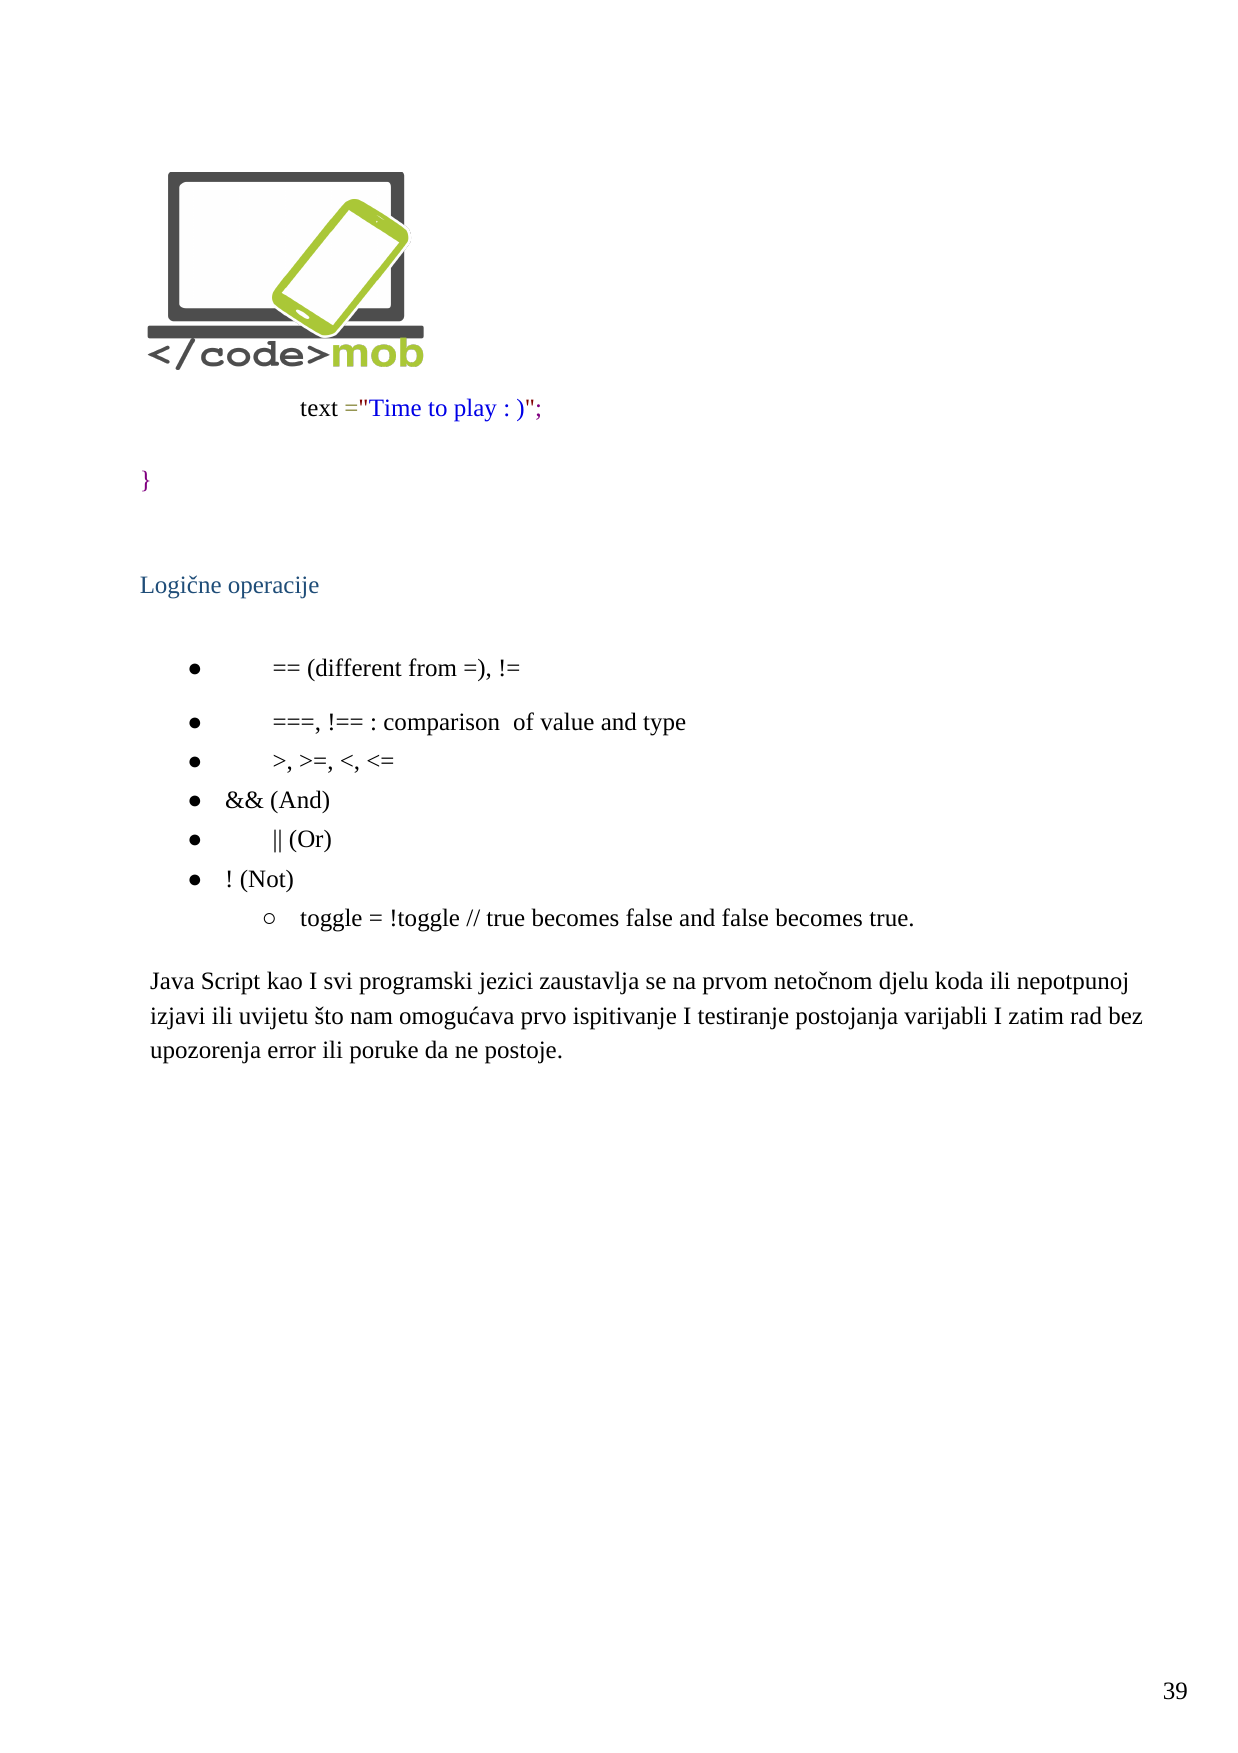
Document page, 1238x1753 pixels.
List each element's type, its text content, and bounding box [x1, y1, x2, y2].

text text ="Time to play : )"; [300, 393, 1187, 422]
list toggle = !toggle // true becomes false and false becomes true. [262, 903, 1187, 932]
text ● >, >=, <, <= [187, 746, 1187, 775]
picture [147, 172, 424, 370]
list ! (Not) [187, 864, 1187, 893]
list && (And) [187, 785, 1187, 814]
text Java Script kao I svi programski jezici zaustavlja se na prvom netočnom djelu koda ili nepotpunoj izjavi ili uvijetu što nam omogućava prvo ispitivanje I testiranje postojanja varijabli I zatim rad bez upozorenja error ili poruke da ne postoje. [150, 966, 1157, 1064]
text ● ===, !== : comparison of value and type [187, 707, 1187, 736]
text } [139, 465, 1187, 494]
text ● == (different from =), != [187, 653, 1187, 682]
text Logične operacije [139, 570, 1187, 599]
text ● || (Or) [187, 824, 1187, 853]
